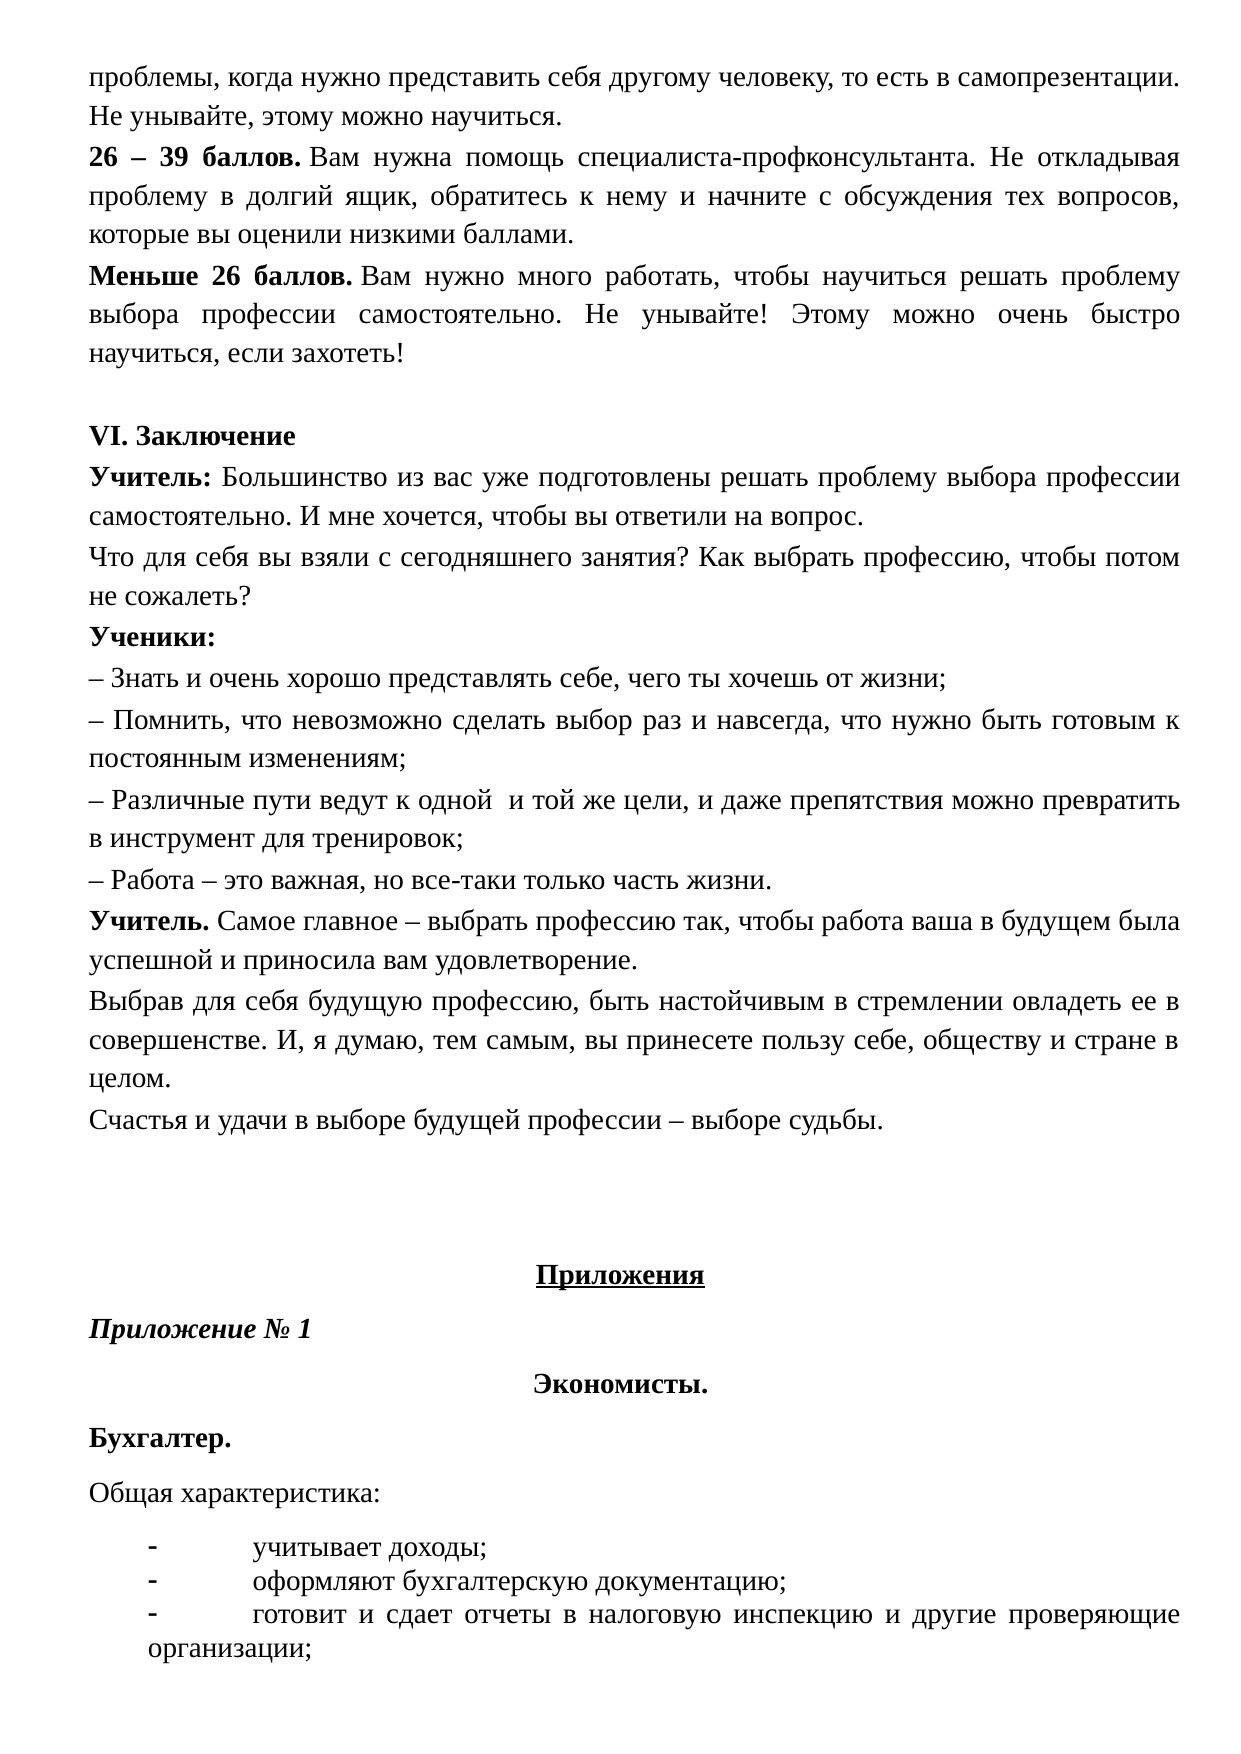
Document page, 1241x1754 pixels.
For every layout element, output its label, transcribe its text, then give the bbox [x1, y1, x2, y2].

text – Различные пути ведут к одной и той же цели, и даже препятствия можно превратить в инструмент для тренировок; [88, 782, 1181, 854]
text Общая характеристика: [88, 1475, 1181, 1508]
text проблемы, когда нужно представить себя другому человеку, то есть в самопрезентации. Не унывайте, этому можно научиться. [88, 59, 1181, 131]
text Учитель. Самое главное – выбрать профессию так, чтобы работа ваша в будущем была успешной и приносила вам удовлетворение. [88, 903, 1181, 976]
text Приложение № 1 [88, 1312, 1181, 1345]
text – Работа – это важная, но все-таки только часть жизни. [88, 862, 1181, 896]
text Счастья и удачи в выборе будущей профессии – выборе судьбы. [88, 1102, 1181, 1136]
text – Помнить, что невозможно сделать выбор раз и навсегда, что нужно быть готовым к постоянным изменениям; [88, 702, 1181, 774]
text Меньше 26 баллов. Вам нужно много работать, чтобы научиться решать проблему выбора профессии самостоятельно. Не унывайте! Этому можно очень быстро научиться, если захотеть! [88, 258, 1181, 368]
text Ученики: [88, 619, 1181, 653]
list готовит и сдает отчеты в налоговую инспекцию и другие проверяющие организации; [148, 1596, 1181, 1663]
text Учитель: Большинство из вас уже подготовлены решать проблему выбора профессии самостоятельно. И мне хочется, чтобы вы ответили на вопрос. [88, 459, 1181, 531]
text Бухгалтер. [88, 1420, 1181, 1454]
list учитывает доходы; [148, 1529, 1181, 1563]
text – Знать и очень хорошо представлять себе, чего ты хочешь от жизни; [88, 661, 1181, 694]
text Приложения [59, 1257, 1181, 1291]
text VI. Заключение [88, 418, 1181, 451]
text Выбрав для себя будущую профессию, быть настойчивым в стремлении овладеть ее в совершенстве. И, я думаю, тем самым, вы принесете пользу себе, обществу и стране в целом. [88, 983, 1181, 1094]
text Что для себя вы взяли с сегодняшнего занятия? Как выбрать профессию, чтобы потом не сожалеть? [88, 539, 1181, 611]
text 26 – 39 баллов. Вам нужна помощь специалиста-профконсультанта. Не откладывая проблему в долгий ящик, обратитесь к нему и начните с обсуждения тех вопросов, которые вы оценили низкими баллами. [88, 139, 1181, 250]
list оформляют бухгалтерскую документацию; [148, 1563, 1181, 1596]
text Экономисты. [59, 1366, 1181, 1399]
